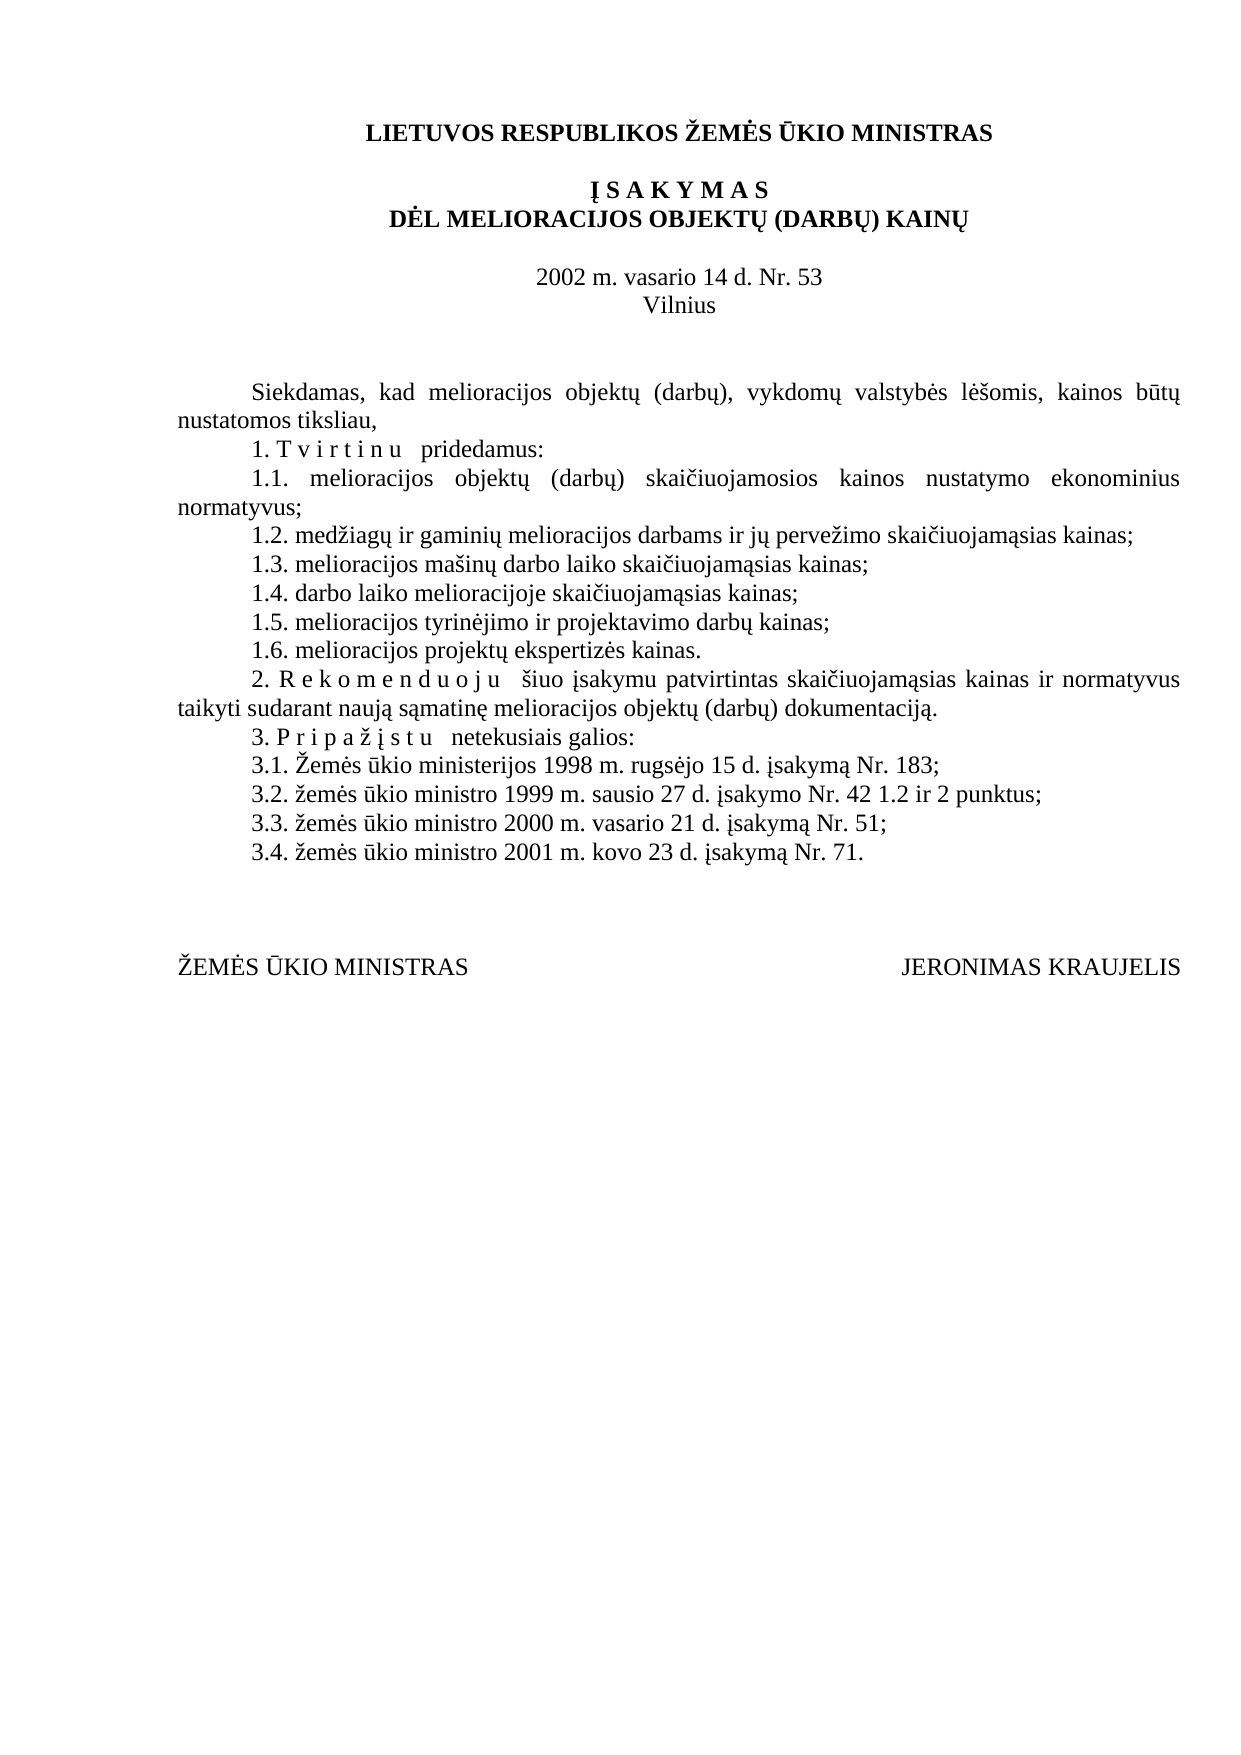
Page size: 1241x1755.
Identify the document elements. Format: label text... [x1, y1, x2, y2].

text Siekdamas, kad melioracijos objektų (darbų), vykdomų valstybės lėšomis, kainos būtų nustatomos tiksliau, [177, 377, 1181, 434]
text DĖL MELIORACIJOS OBJEKTŲ (DARBŲ) KAINŲ [177, 204, 1181, 233]
text ŽEMĖS ŪKIO MINISTRAS JERONIMAS KRAUJELIS [177, 952, 1181, 981]
text Vilnius [177, 291, 1181, 319]
text Į S A K Y M A S [177, 176, 1181, 204]
text 3.4. žemės ūkio ministro 2001 m. kovo 23 d. įsakymą Nr. 71. [177, 837, 1181, 866]
text 1.2. medžiagų ir gaminių melioracijos darbams ir jų pervežimo skaičiuojamąsias kainas; [177, 521, 1181, 549]
text 2. Rekomenduoju šiuo įsakymu patvirtintas skaičiuojamąsias kainas ir normatyvus taikyti sudarant naują sąmatinę melioracijos objektų (darbų) dokumentaciją. [177, 664, 1181, 722]
text 3.1. Žemės ūkio ministerijos 1998 m. rugsėjo 15 d. įsakymą Nr. 183; [177, 751, 1181, 779]
text 1.6. melioracijos projektų ekspertizės kainas. [177, 636, 1181, 664]
text 1.5. melioracijos tyrinėjimo ir projektavimo darbų kainas; [177, 607, 1181, 636]
text 3.3. žemės ūkio ministro 2000 m. vasario 21 d. įsakymą Nr. 51; [177, 808, 1181, 837]
text 3. Pripažįstu netekusiais galios: [177, 722, 1181, 751]
text 1.1. melioracijos objektų (darbų) skaičiuojamosios kainos nustatymo ekonominius normatyvus; [177, 463, 1181, 521]
text LIETUVOS RESPUBLIKOS ŽEMĖS ŪKIO MINISTRAS [177, 118, 1181, 147]
text 2002 m. vasario 14 d. Nr. 53 [177, 262, 1181, 291]
text 1.4. darbo laiko melioracijoje skaičiuojamąsias kainas; [177, 578, 1181, 607]
text 1.3. melioracijos mašinų darbo laiko skaičiuojamąsias kainas; [177, 549, 1181, 578]
text 1. Tvirtinu pridedamus: [177, 434, 1181, 463]
text 3.2. žemės ūkio ministro 1999 m. sausio 27 d. įsakymo Nr. 42 1.2 ir 2 punktus; [177, 779, 1181, 808]
